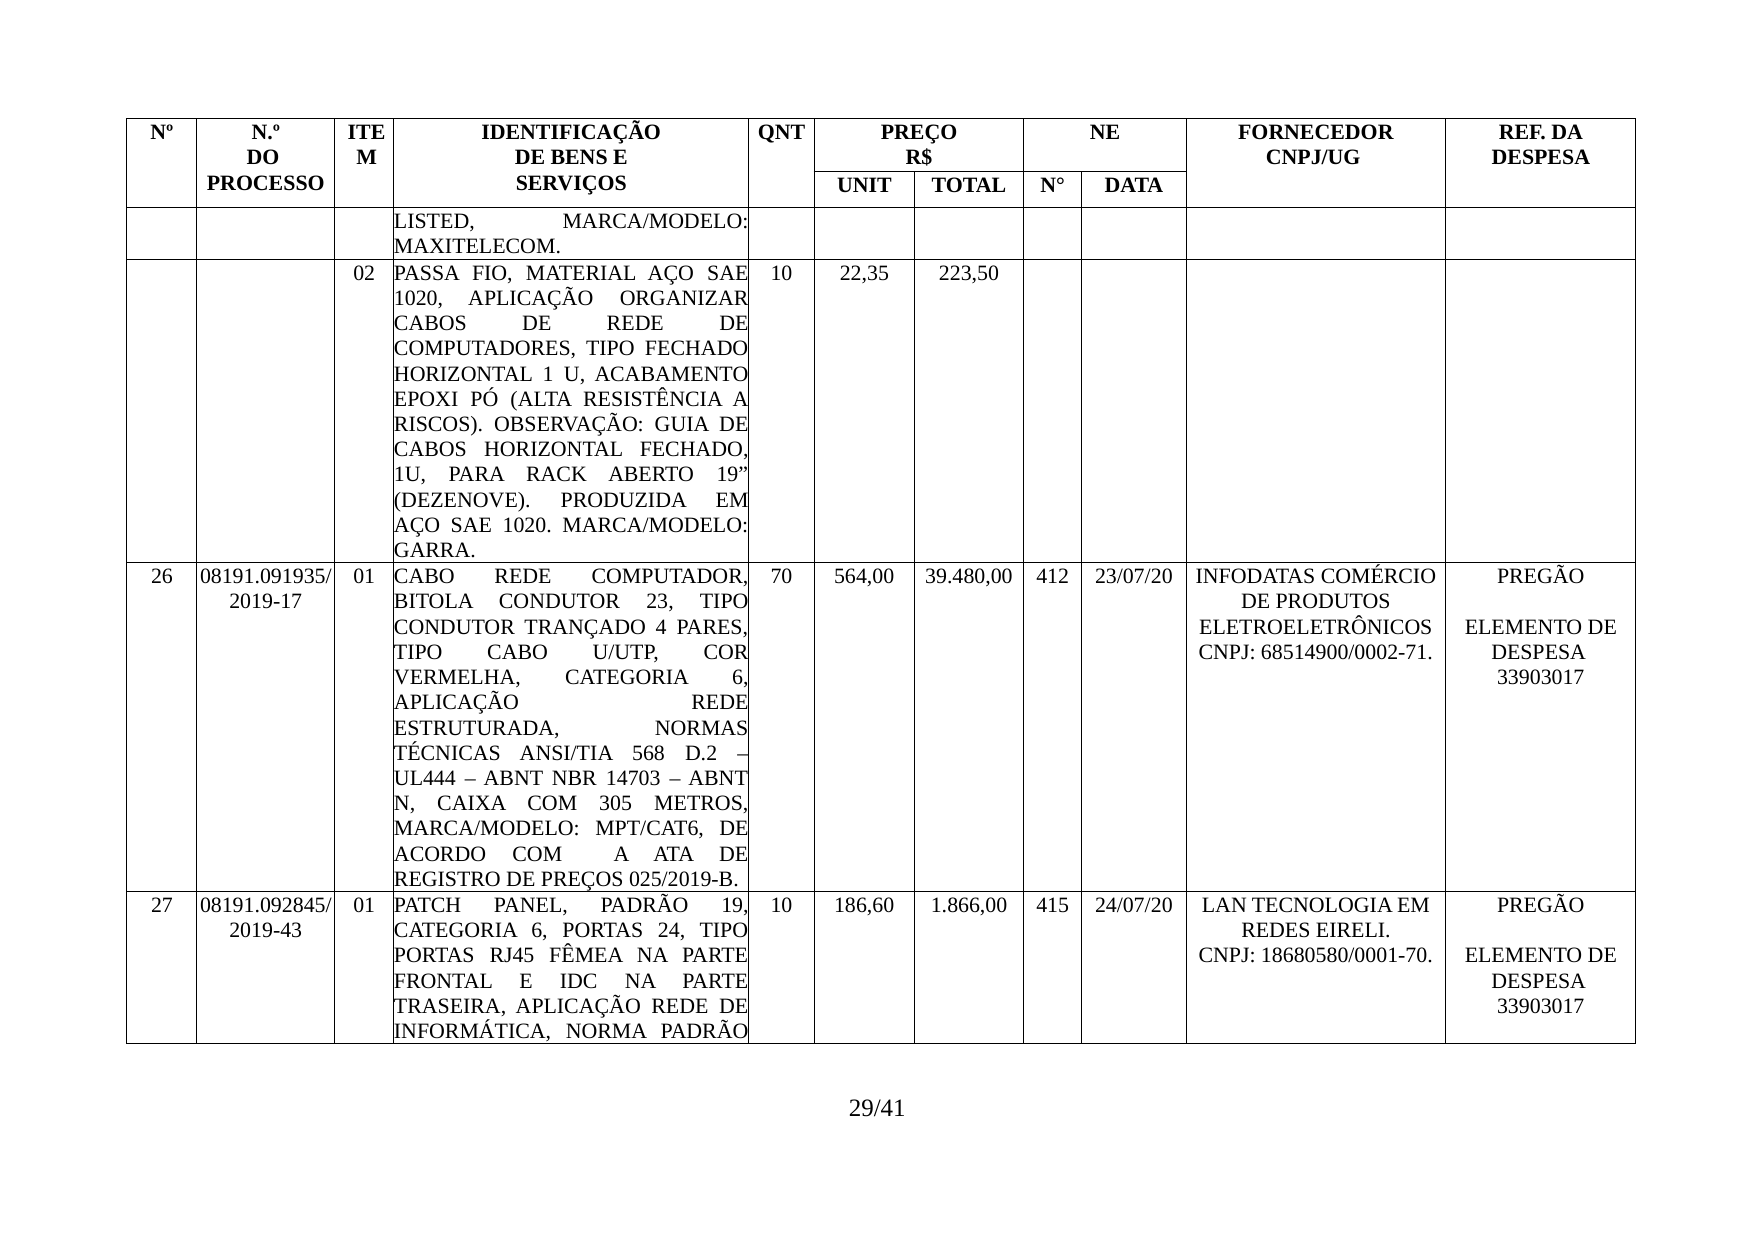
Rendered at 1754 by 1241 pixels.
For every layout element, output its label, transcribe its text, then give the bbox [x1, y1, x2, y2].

table_cell PATCH PANEL, PADRÃO 19, CATEGORIA 6, PORTAS 24, TIPO PORTAS RJ45 FÊMEA NA PARTE FRONTAL E IDC NA PARTE TRASEIRA, APLICAÇÃO REDE DE INFORMÁTICA, NORMA PADRÃO [394, 892, 748, 1043]
table_cell INFODATAS COMÉRCIO DE PRODUTOS ELETROELETRÔNICOS CNPJ: 68514900/0002-71. [1187, 563, 1445, 891]
table_cell N° [1024, 172, 1081, 207]
table_cell [1187, 208, 1445, 259]
table_cell 01 [335, 563, 393, 891]
table_header N.º DO PROCESSO [197, 119, 334, 207]
table_cell 10 [749, 892, 814, 1043]
table_cell 08191.092845/2019-43 [197, 892, 334, 1043]
table_cell [1446, 208, 1635, 259]
table_cell 564,00 [815, 563, 914, 891]
table_cell 26 [127, 563, 196, 891]
table_cell 02 [335, 260, 393, 562]
table_cell 223,50 [915, 260, 1023, 562]
table_cell [815, 208, 914, 259]
table_cell [1024, 208, 1081, 259]
table_cell LISTED, MARCA/MODELO: MAXITELECOM. [394, 208, 748, 259]
table_cell 415 [1024, 892, 1081, 1043]
table_cell PASSA FIO, MATERIAL AÇO SAE 1020, APLICAÇÃO ORGANIZAR CABOS DE REDE DE COMPUTADORES, TIPO FECHADO HORIZONTAL 1 U, ACABAMENTO EPOXI PÓ (ALTA RESISTÊNCIA A RISCOS). OBSERVAÇÃO: GUIA DE CABOS HORIZONTAL FECHADO, 1U, PARA RACK ABERTO 19” (DEZENOVE). PRODUZIDA EM AÇO SAE 1020. MARCA/MODELO: GARRA. [394, 260, 748, 562]
table_header FORNECEDOR CNPJ/UG [1187, 119, 1445, 207]
table_cell [1024, 260, 1081, 562]
table_header NE [1024, 119, 1186, 171]
table_cell 39.480,00 [915, 563, 1023, 891]
table_cell 01 [335, 892, 393, 1043]
table_cell [1446, 260, 1635, 562]
table_cell 22,35 [815, 260, 914, 562]
table_cell TOTAL [915, 172, 1023, 207]
table_cell DATA [1082, 172, 1186, 207]
table_cell [915, 208, 1023, 259]
table_cell 27 [127, 892, 196, 1043]
table_header QNT [749, 119, 814, 207]
table_cell [197, 260, 334, 562]
table_cell [335, 208, 393, 259]
table_header Nº [127, 119, 196, 207]
table_cell 10 [749, 260, 814, 562]
table_header IDENTIFICAÇÃO DE BENS E SERVIÇOS [394, 119, 748, 207]
table_cell [197, 208, 334, 259]
table_cell [749, 208, 814, 259]
table_header ITEM [335, 119, 393, 207]
table_cell UNIT [815, 172, 914, 207]
table_cell 08191.091935/2019-17 [197, 563, 334, 891]
table_cell [1187, 260, 1445, 562]
table_cell 23/07/20 [1082, 563, 1186, 891]
table_header REF. DA DESPESA [1446, 119, 1635, 207]
table_cell PREGÃO ELEMENTO DE DESPESA 33903017 [1446, 563, 1635, 891]
table_cell [127, 208, 196, 259]
table_cell 24/07/20 [1082, 892, 1186, 1043]
table_cell 186,60 [815, 892, 914, 1043]
table_cell 412 [1024, 563, 1081, 891]
table_cell 1.866,00 [915, 892, 1023, 1043]
table_cell [1082, 260, 1186, 562]
table_cell PREGÃO ELEMENTO DE DESPESA 33903017 [1446, 892, 1635, 1043]
table_cell [1082, 208, 1186, 259]
table_cell CABO REDE COMPUTADOR, BITOLA CONDUTOR 23, TIPO CONDUTOR TRANÇADO 4 PARES, TIPO CABO U/UTP, COR VERMELHA, CATEGORIA 6, APLICAÇÃO REDE ESTRUTURADA, NORMAS TÉCNICAS ANSI/TIA 568 D.2 – UL444 – ABNT NBR 14703 – ABNT N, CAIXA COM 305 METROS, MARCA/MODELO: MPT/CAT6, DE ACORDO COM A ATA DE REGISTRO DE PREÇOS 025/2019-B. [394, 563, 748, 891]
table_cell LAN TECNOLOGIA EM REDES EIRELI. CNPJ: 18680580/0001-70. [1187, 892, 1445, 1043]
table_cell 70 [749, 563, 814, 891]
table_cell [127, 260, 196, 562]
table_header PREÇO R$ [815, 119, 1023, 171]
